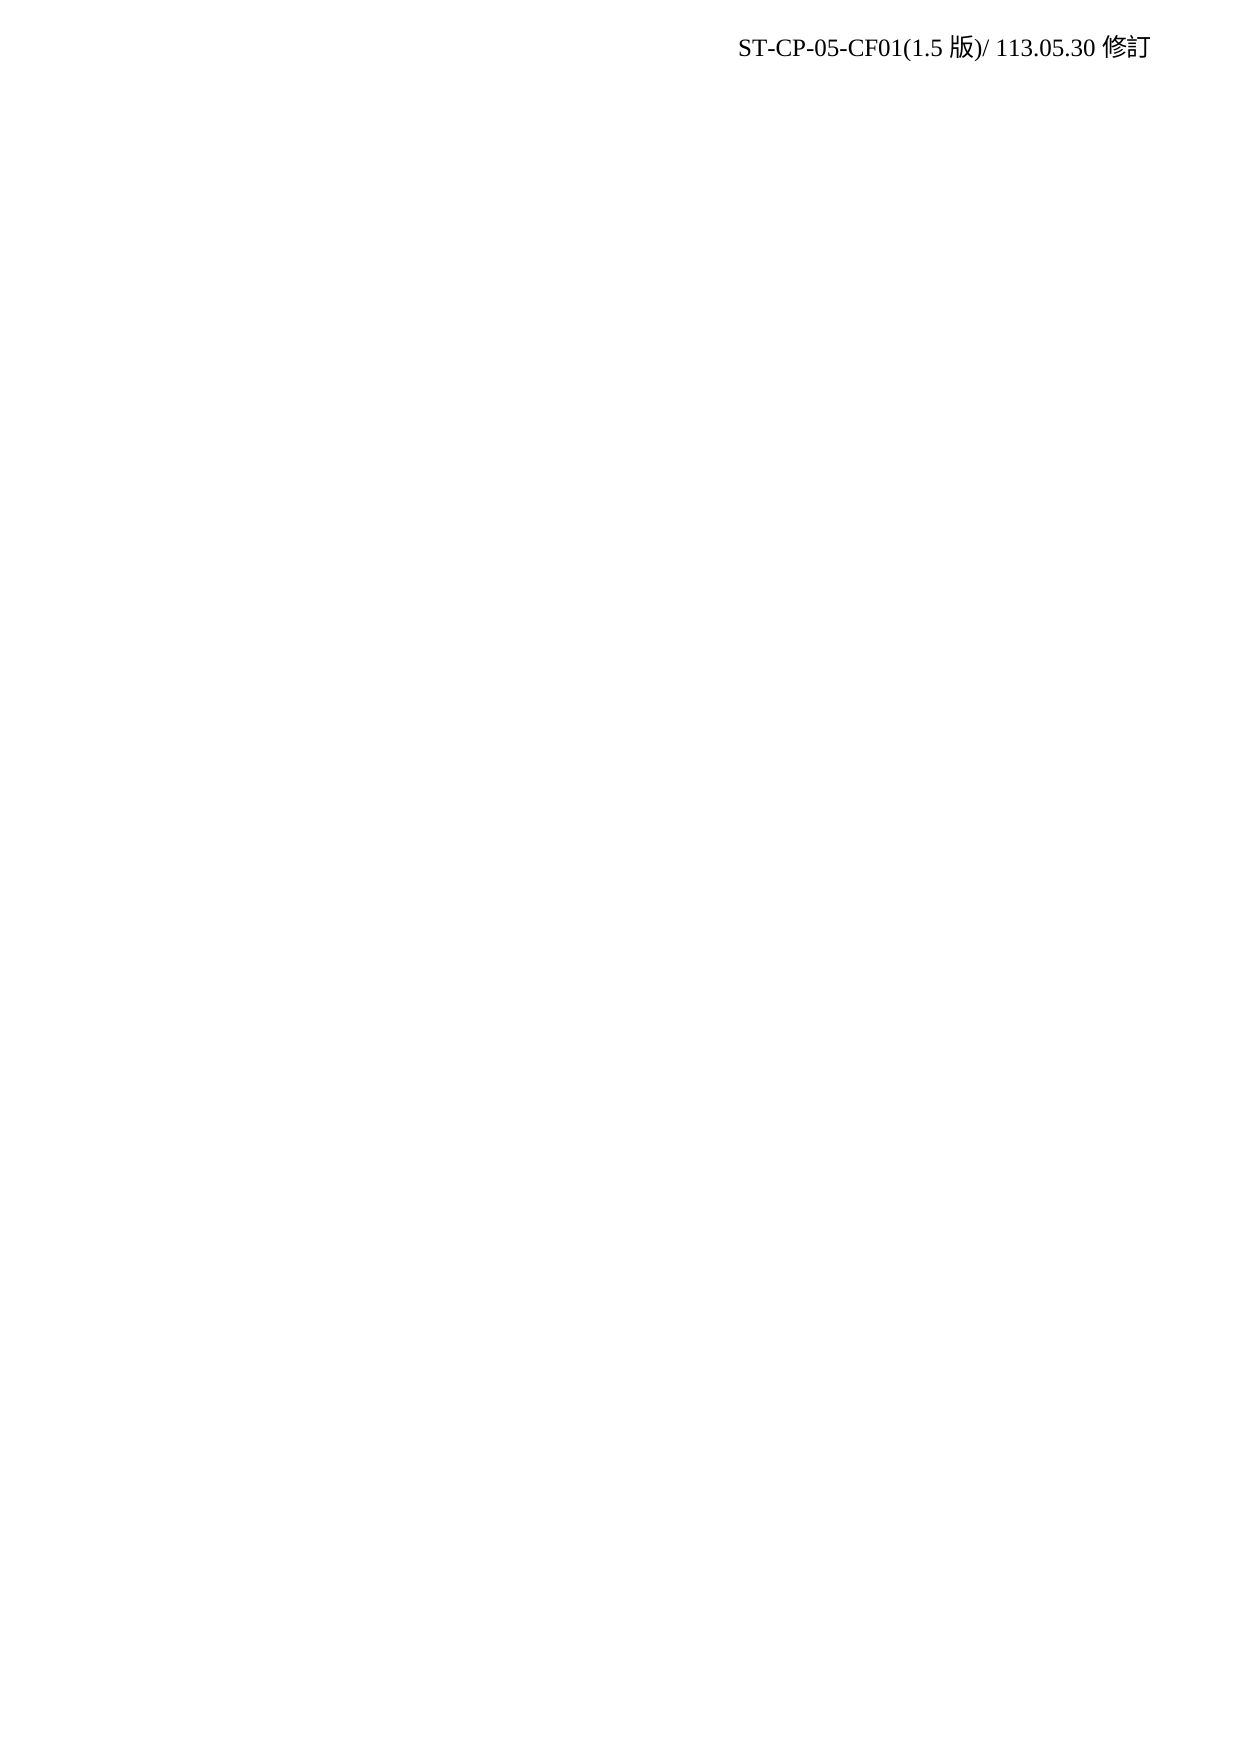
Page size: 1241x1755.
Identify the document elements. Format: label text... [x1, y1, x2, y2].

text ST-CP-05-CF01(1.5 版)/ 113.05.30 修訂 [738, 29, 1213, 63]
